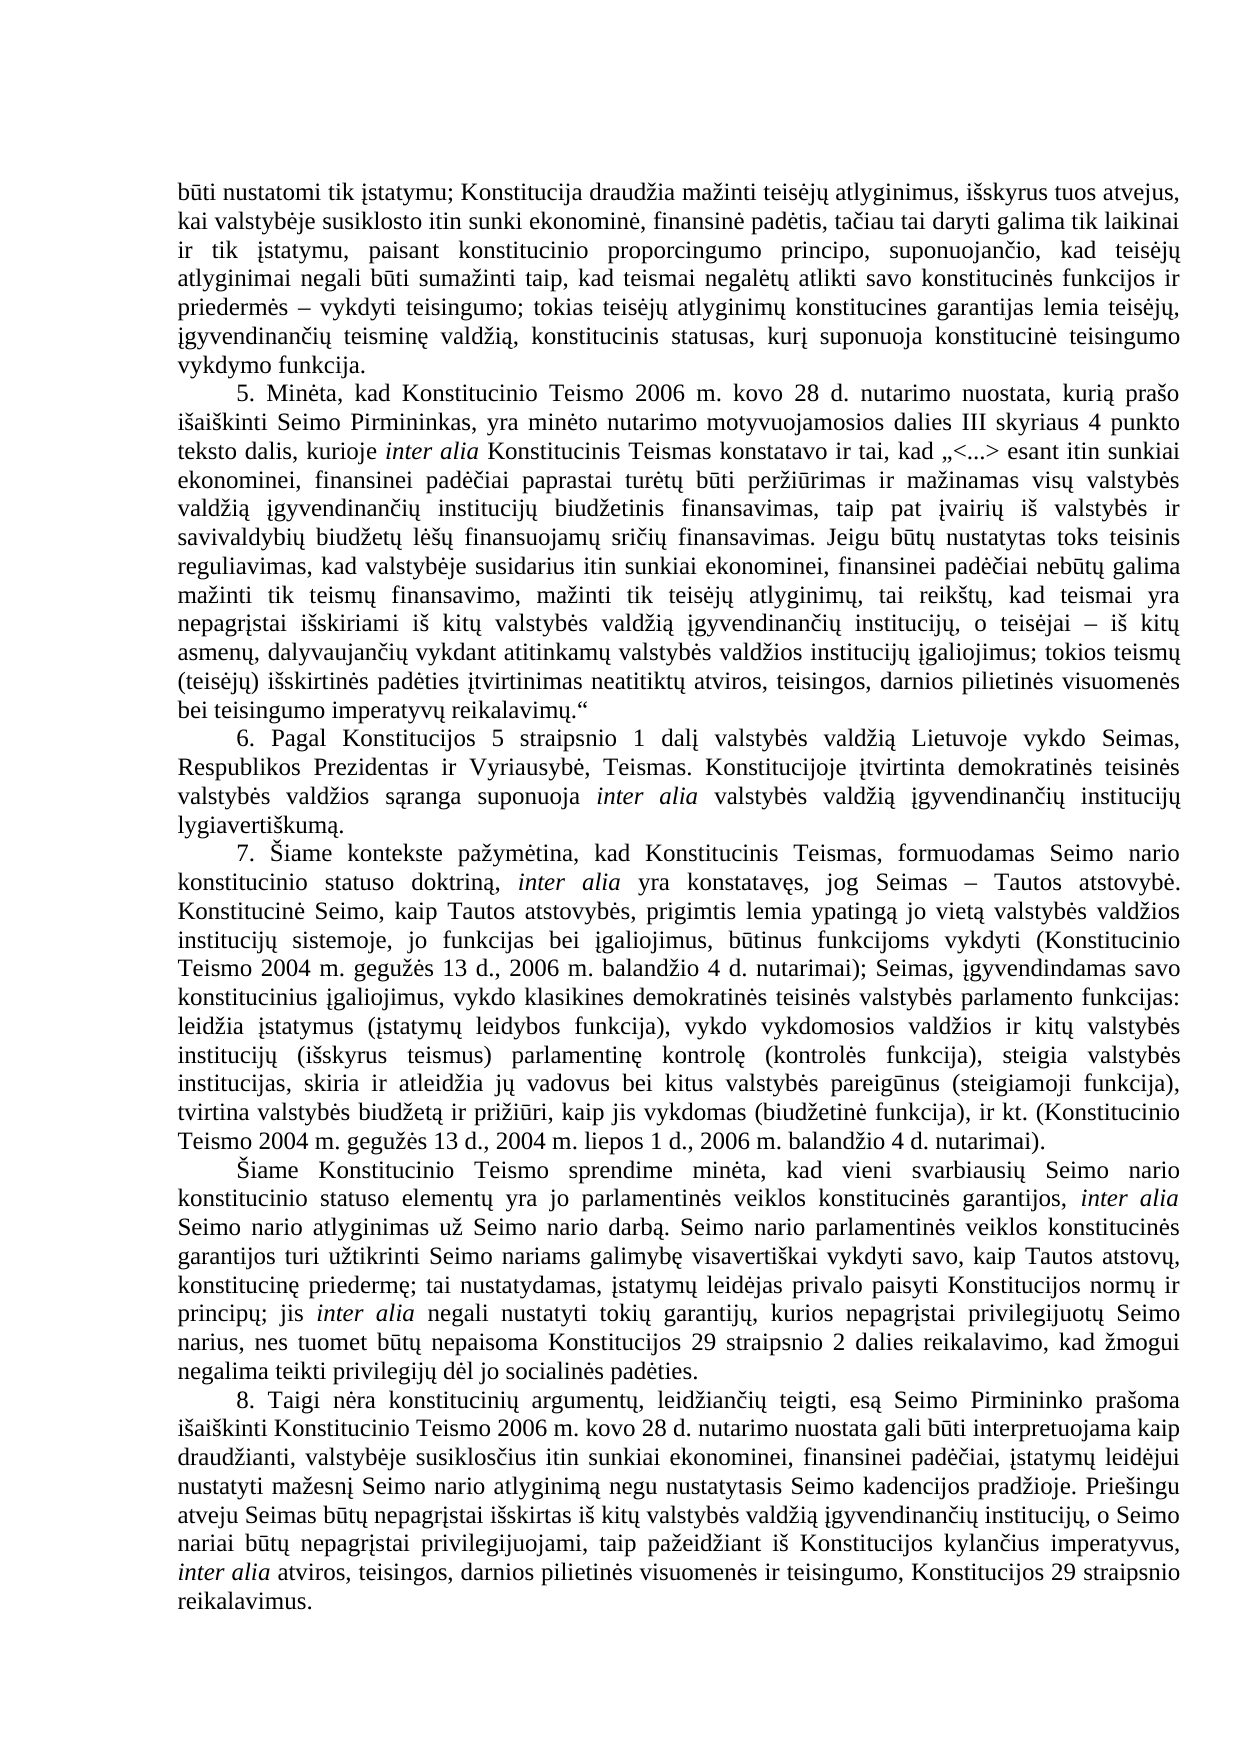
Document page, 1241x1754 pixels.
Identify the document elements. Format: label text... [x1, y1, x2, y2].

text 7. Šiame kontekste pažymėtina, kad Konstitucinis Teismas, formuodamas Seimo nario konstitucinio statuso doktriną, inter alia yra konstatavęs, jog Seimas – Tautos atstovybė. Konstitucinė Seimo, kaip Tautos atstovybės, prigimtis lemia ypatingą jo vietą valstybės valdžios institucijų sistemoje, jo funkcijas bei įgaliojimus, būtinus funkcijoms vykdyti (Konstitucinio Teismo 2004 m. gegužės 13 d., 2006 m. balandžio 4 d. nutarimai); Seimas, įgyvendindamas savo konstitucinius įgaliojimus, vykdo klasikines demokratinės teisinės valstybės parlamento funkcijas: leidžia įstatymus (įstatymų leidybos funkcija), vykdo vykdomosios valdžios ir kitų valstybės institucijų (išskyrus teismus) parlamentinę kontrolę (kontrolės funkcija), steigia valstybės institucijas, skiria ir atleidžia jų vadovus bei kitus valstybės pareigūnus (steigiamoji funkcija), tvirtina valstybės biudžetą ir prižiūri, kaip jis vykdomas (biudžetinė funkcija), ir kt. (Konstitucinio Teismo 2004 m. gegužės 13 d., 2004 m. liepos 1 d., 2006 m. balandžio 4 d. nutarimai). [177, 838, 1181, 1155]
text Šiame Konstitucinio Teismo sprendime minėta, kad vieni svarbiausių Seimo nario konstitucinio statuso elementų yra jo parlamentinės veiklos konstitucinės garantijos, inter alia Seimo nario atlyginimas už Seimo nario darbą. Seimo nario parlamentinės veiklos konstitucinės garantijos turi užtikrinti Seimo nariams galimybę visavertiškai vykdyti savo, kaip Tautos atstovų, konstitucinę priedermę; tai nustatydamas, įstatymų leidėjas privalo paisyti Konstitucijos normų ir principų; jis inter alia negali nustatyti tokių garantijų, kurios nepagrįstai privilegijuotų Seimo narius, nes tuomet būtų nepaisoma Konstitucijos 29 straipsnio 2 dalies reikalavimo, kad žmogui negalima teikti privilegijų dėl jo socialinės padėties. [177, 1155, 1181, 1385]
text 5. Minėta, kad Konstitucinio Teismo 2006 m. kovo 28 d. nutarimo nuostata, kurią prašo išaiškinti Seimo Pirmininkas, yra minėto nutarimo motyvuojamosios dalies III skyriaus 4 punkto teksto dalis, kurioje inter alia Konstitucinis Teismas konstatavo ir tai, kad „<...> esant itin sunkiai ekonominei, finansinei padėčiai paprastai turėtų būti peržiūrimas ir mažinamas visų valstybės valdžią įgyvendinančių institucijų biudžetinis finansavimas, taip pat įvairių iš valstybės ir savivaldybių biudžetų lėšų finansuojamų sričių finansavimas. Jeigu būtų nustatytas toks teisinis reguliavimas, kad valstybėje susidarius itin sunkiai ekonominei, finansinei padėčiai nebūtų galima mažinti tik teismų finansavimo, mažinti tik teisėjų atlyginimų, tai reikštų, kad teismai yra nepagrįstai išskiriami iš kitų valstybės valdžią įgyvendinančių institucijų, o teisėjai – iš kitų asmenų, dalyvaujančių vykdant atitinkamų valstybės valdžios institucijų įgaliojimus; tokios teismų (teisėjų) išskirtinės padėties įtvirtinimas neatitiktų atviros, teisingos, darnios pilietinės visuomenės bei teisingumo imperatyvų reikalavimų.“ [177, 378, 1181, 723]
text 6. Pagal Konstitucijos 5 straipsnio 1 dalį valstybės valdžią Lietuvoje vykdo Seimas, Respublikos Prezidentas ir Vyriausybė, Teismas. Konstitucijoje įtvirtinta demokratinės teisinės valstybės valdžios sąranga suponuoja inter alia valstybės valdžią įgyvendinančių institucijų lygiavertiškumą. [177, 723, 1181, 838]
text 8. Taigi nėra konstitucinių argumentų, leidžiančių teigti, esą Seimo Pirmininko prašoma išaiškinti Konstitucinio Teismo 2006 m. kovo 28 d. nutarimo nuostata gali būti interpretuojama kaip draudžianti, valstybėje susiklosčius itin sunkiai ekonominei, finansinei padėčiai, įstatymų leidėjui nustatyti mažesnį Seimo nario atlyginimą negu nustatytasis Seimo kadencijos pradžioje. Priešingu atveju Seimas būtų nepagrįstai išskirtas iš kitų valstybės valdžią įgyvendinančių institucijų, o Seimo nariai būtų nepagrįstai privilegijuojami, taip pažeidžiant iš Konstitucijos kylančius imperatyvus, inter alia atviros, teisingos, darnios pilietinės visuomenės ir teisingumo, Konstitucijos 29 straipsnio reikalavimus. [177, 1385, 1181, 1615]
text būti nustatomi tik įstatymu; Konstitucija draudžia mažinti teisėjų atlyginimus, išskyrus tuos atvejus, kai valstybėje susiklosto itin sunki ekonominė, finansinė padėtis, tačiau tai daryti galima tik laikinai ir tik įstatymu, paisant konstitucinio proporcingumo principo, suponuojančio, kad teisėjų atlyginimai negali būti sumažinti taip, kad teismai negalėtų atlikti savo konstitucinės funkcijos ir priedermės – vykdyti teisingumo; tokias teisėjų atlyginimų konstitucines garantijas lemia teisėjų, įgyvendinančių teisminę valdžią, konstitucinis statusas, kurį suponuoja konstitucinė teisingumo vykdymo funkcija. [177, 177, 1181, 378]
